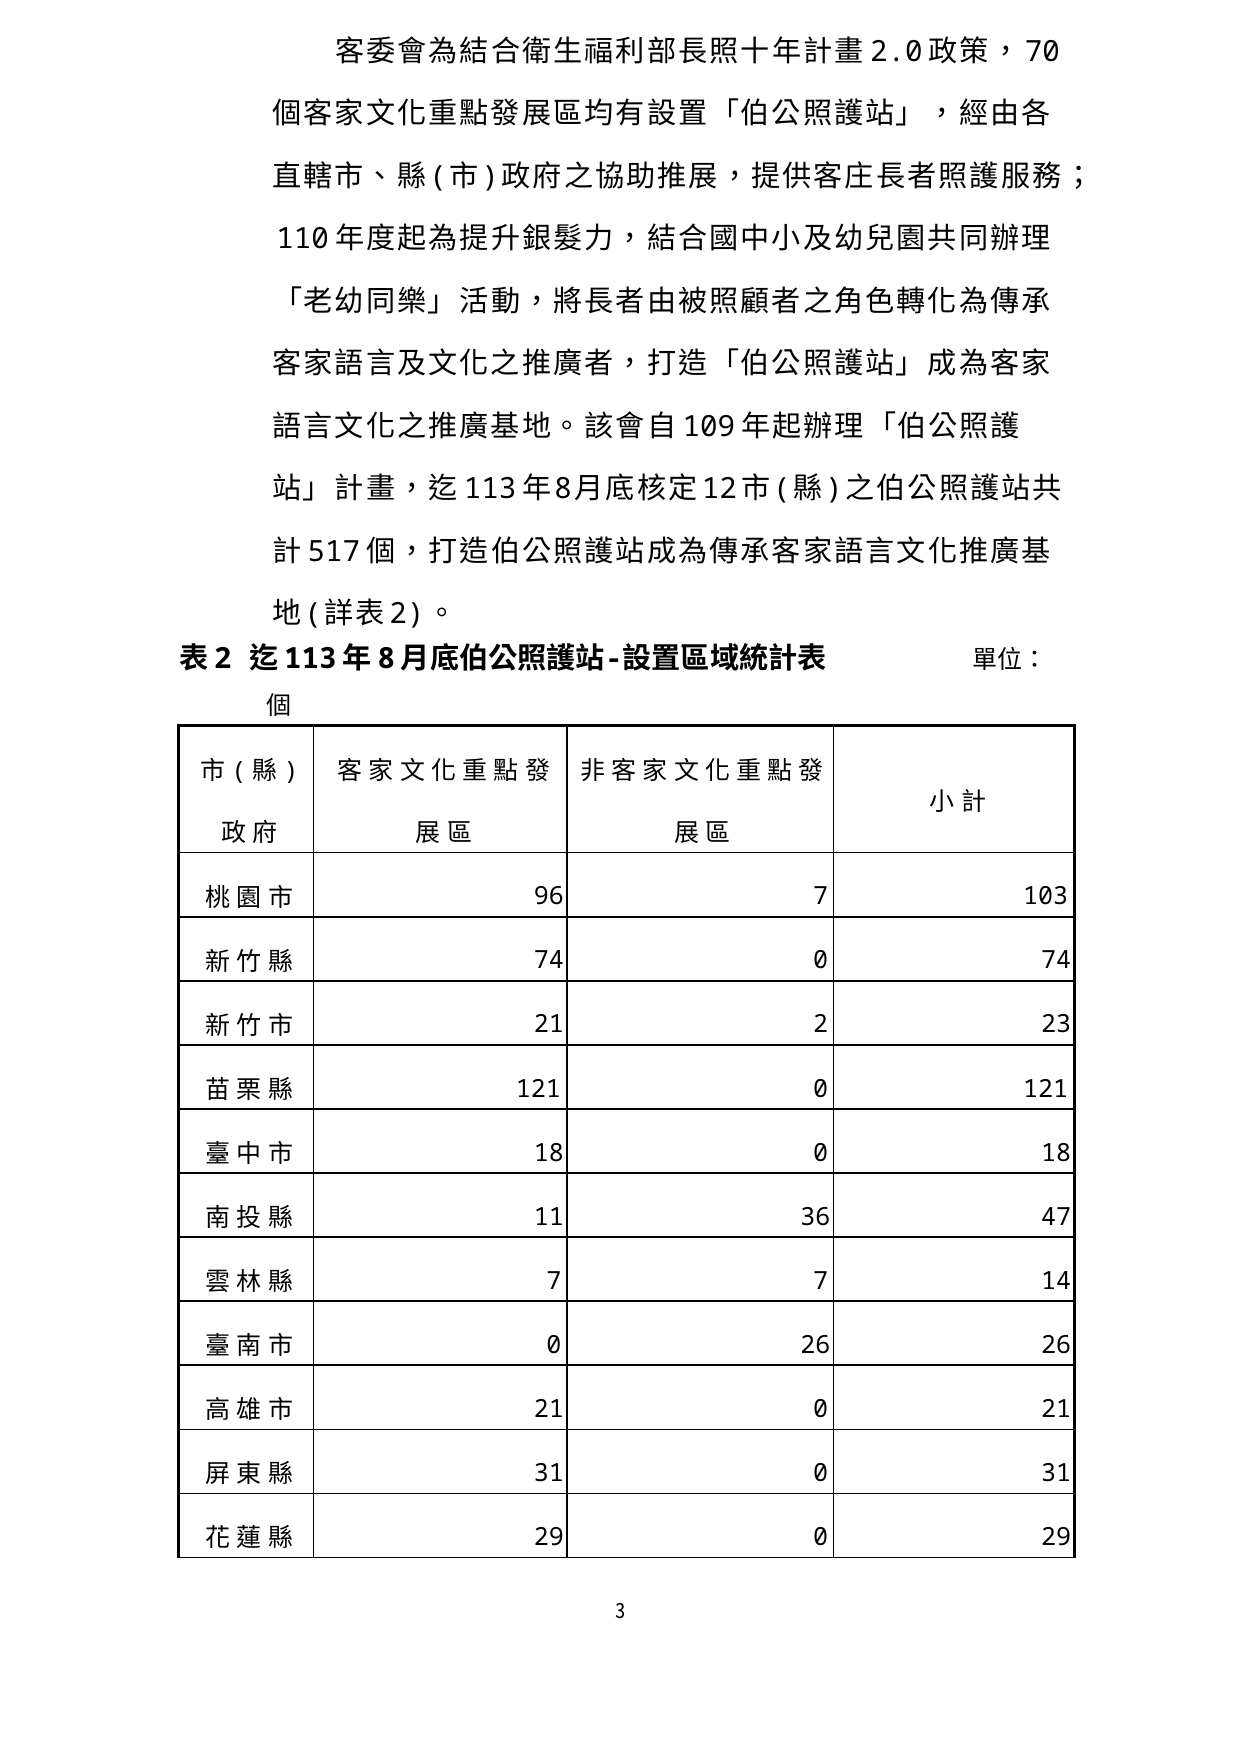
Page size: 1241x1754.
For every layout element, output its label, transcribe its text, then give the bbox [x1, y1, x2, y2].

table_cell 21 [834, 1366, 1073, 1428]
table_cell 0 [568, 1110, 833, 1172]
table_cell 26 [834, 1302, 1073, 1364]
table_cell 雲林縣 [180, 1238, 313, 1300]
table_cell 11 [314, 1174, 566, 1236]
table_cell 7 [314, 1238, 566, 1300]
table_cell 121 [834, 1046, 1073, 1108]
table_cell 苗栗縣 [180, 1046, 313, 1108]
table_cell 103 [834, 853, 1073, 916]
table_cell 47 [834, 1174, 1073, 1236]
table_cell 74 [314, 918, 566, 980]
table_cell 7 [568, 853, 833, 916]
table_header 小計 [834, 727, 1073, 852]
table_cell 0 [568, 918, 833, 980]
table_cell 0 [568, 1494, 833, 1557]
table_cell 36 [568, 1174, 833, 1236]
table_cell 18 [834, 1110, 1073, 1172]
table_cell 南投縣 [180, 1174, 313, 1236]
table_cell 花蓮縣 [180, 1494, 313, 1557]
table_cell 21 [314, 1366, 566, 1428]
table_header 非客家文化重點發展區 [568, 727, 833, 852]
table_cell 2 [568, 982, 833, 1044]
table_cell 桃園市 [180, 853, 313, 916]
table_cell 新竹市 [180, 982, 313, 1044]
table_cell 31 [314, 1430, 566, 1492]
text 客委會為結合衛生福利部長照十年計畫2.0政策，70個客家文化重點發展區均有設置「伯公照護站」，經由各直轄市、縣(市)政府之協助推展，提供客庄長者照護服務；110年度起為提升銀髮力，結合國中小及幼兒園共同辦理「老幼同樂」活動，將長者由被照顧者之角色轉化為傳承客家語言及文化之推廣者，打造「伯公照護站」成為客家語言文化之推廣基地。該會自109年起辦理「伯公照護站」計畫，迄113年8月底核定12市(縣)之伯公照護站共計517個，打造伯公照護站成為傳承客家語言文化推廣基地(詳表2)。 [266, 7, 1063, 632]
table_cell 121 [314, 1046, 566, 1108]
table_cell 96 [314, 853, 566, 916]
table_cell 0 [568, 1046, 833, 1108]
table_cell 新竹縣 [180, 918, 313, 980]
table_cell 74 [834, 918, 1073, 980]
table_cell 29 [834, 1494, 1073, 1557]
table_cell 7 [568, 1238, 833, 1300]
table_cell 26 [568, 1302, 833, 1364]
table_cell 23 [834, 982, 1073, 1044]
table_cell 0 [314, 1302, 566, 1364]
table_cell 臺南市 [180, 1302, 313, 1364]
table_cell 臺中市 [180, 1110, 313, 1172]
table_cell 31 [834, 1430, 1073, 1492]
table_cell 14 [834, 1238, 1073, 1300]
table_cell 18 [314, 1110, 566, 1172]
table_header 客家文化重點發展區 [314, 727, 566, 852]
table_cell 29 [314, 1494, 566, 1557]
text 表2 迄113年8月底伯公照護站-設置區域統計表 單位：個 [179, 632, 1063, 724]
table_cell 21 [314, 982, 566, 1044]
table_header 市(縣)政府 [180, 727, 313, 852]
table_cell 高雄市 [180, 1366, 313, 1428]
table_cell 屏東縣 [180, 1430, 313, 1492]
table_cell 0 [568, 1430, 833, 1492]
table_cell 0 [568, 1366, 833, 1428]
